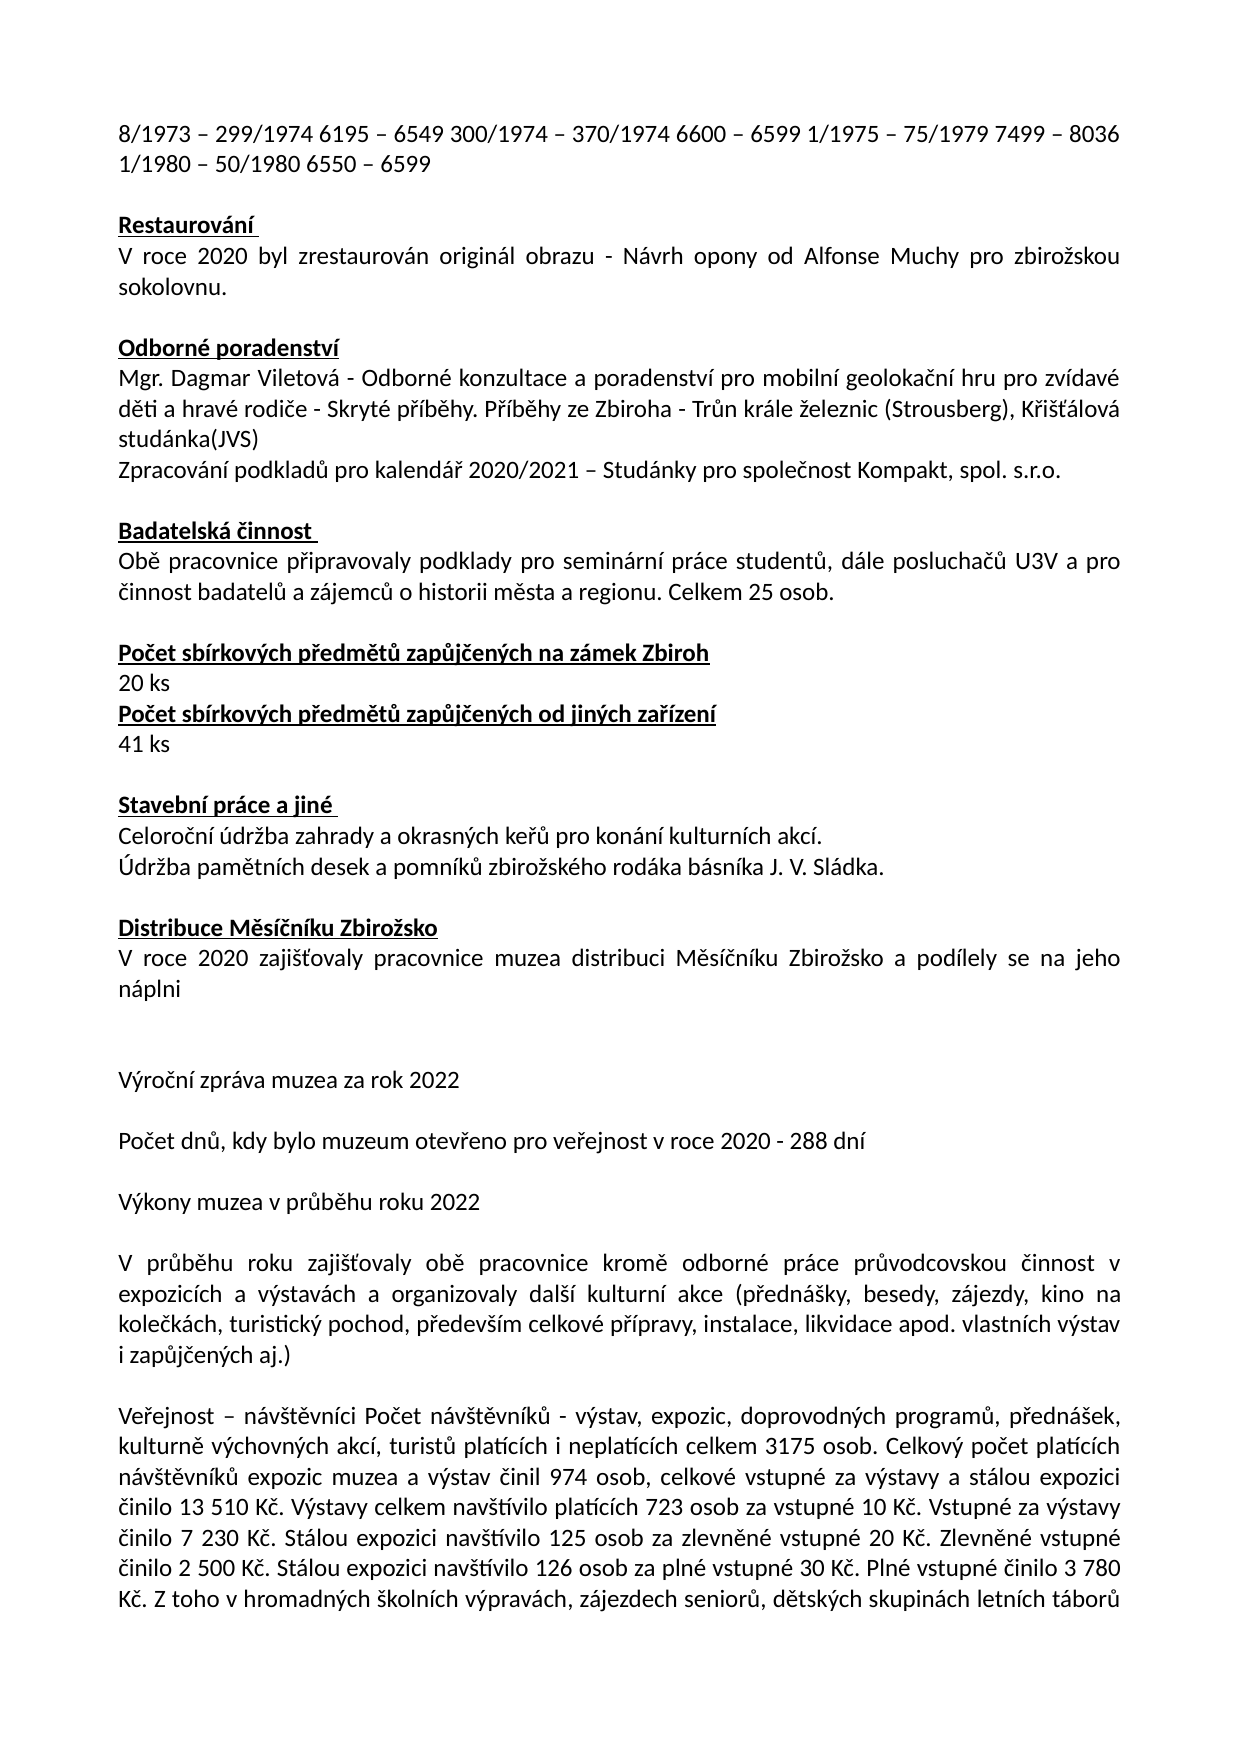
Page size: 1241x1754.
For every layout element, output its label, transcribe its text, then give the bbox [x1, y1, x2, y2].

text Údržba pamětních desek a pomníků zbirožského rodáka básníka J. V. Sládka. [118, 851, 1122, 881]
text Počet sbírkových předmětů zapůjčených od jiných zařízení [118, 698, 1122, 728]
text Počet dnů, kdy bylo muzeum otevřeno pro veřejnost v roce 2020 - 288 dní [118, 1125, 1122, 1156]
text Distribuce Měsíčníku Zbirožsko [118, 912, 1122, 942]
text 41 ks [118, 728, 1122, 759]
text V roce 2020 zajišťovaly pracovnice muzea distribuci Měsíčníku Zbirožsko a podílely se na jeho náplni [118, 942, 1122, 1003]
text V roce 2020 byl zrestaurován originál obrazu - Návrh opony od Alfonse Muchy pro zbirožskou sokolovnu. [118, 240, 1122, 301]
text 20 ks [118, 667, 1122, 698]
text Výroční zpráva muzea za rok 2022 [118, 1064, 1122, 1095]
text Veřejnost – návštěvníci Počet návštěvníků - výstav, expozic, doprovodných programů, přednášek, kulturně výchovných akcí, turistů platících i neplatících celkem 3175 osob. Celkový počet platících návštěvníků expozic muzea a výstav činil 974 osob, celkové vstupné za výstavy a stálou expozici činilo 13 510 Kč. Výstavy celkem navštívilo platících 723 osob za vstupné 10 Kč. Vstupné za výstavy činilo 7 230 Kč. Stálou expozici navštívilo 125 osob za zlevněné vstupné 20 Kč. Zlevněné vstupné činilo 2 500 Kč. Stálou expozici navštívilo 126 osob za plné vstupné 30 Kč. Plné vstupné činilo 3 780 Kč. Z toho v hromadných školních výpravách, zájezdech seniorů, dětských skupinách letních táborů [118, 1400, 1122, 1614]
text Odborné poradenství [118, 332, 1122, 362]
text Stavební práce a jiné [118, 789, 1122, 820]
text Celoroční údržba zahrady a okrasných keřů pro konání kulturních akcí. [118, 820, 1122, 851]
text Počet sbírkových předmětů zapůjčených na zámek Zbiroh [118, 637, 1122, 667]
text 8/1973 – 299/1974 6195 – 6549 300/1974 – 370/1974 6600 – 6599 1/1975 – 75/1979 7499 – 8036 1/1980 – 50/1980 6550 – 6599 [118, 118, 1122, 179]
text Mgr. Dagmar Viletová - Odborné konzultace a poradenství pro mobilní geolokační hru pro zvídavé děti a hravé rodiče - Skryté příběhy. Příběhy ze Zbiroha - Trůn krále železnic (Strousberg), Křišťálová studánka(JVS) [118, 362, 1122, 454]
text Restaurování [118, 210, 1122, 240]
text Zpracování podkladů pro kalendář 2020/2021 – Studánky pro společnost Kompakt, spol. s.r.o. [118, 454, 1122, 484]
text V průběhu roku zajišťovaly obě pracovnice kromě odborné práce průvodcovskou činnost v expozicích a výstavách a organizovaly další kulturní akce (přednášky, besedy, zájezdy, kino na kolečkách, turistický pochod, především celkové přípravy, instalace, likvidace apod. vlastních výstav i zapůjčených aj.) [118, 1247, 1122, 1369]
text Badatelská činnost [118, 515, 1122, 545]
text Výkony muzea v průběhu roku 2022 [118, 1186, 1122, 1217]
text Obě pracovnice připravovaly podklady pro seminární práce studentů, dále posluchačů U3V a pro činnost badatelů a zájemců o historii města a regionu. Celkem 25 osob. [118, 545, 1122, 606]
